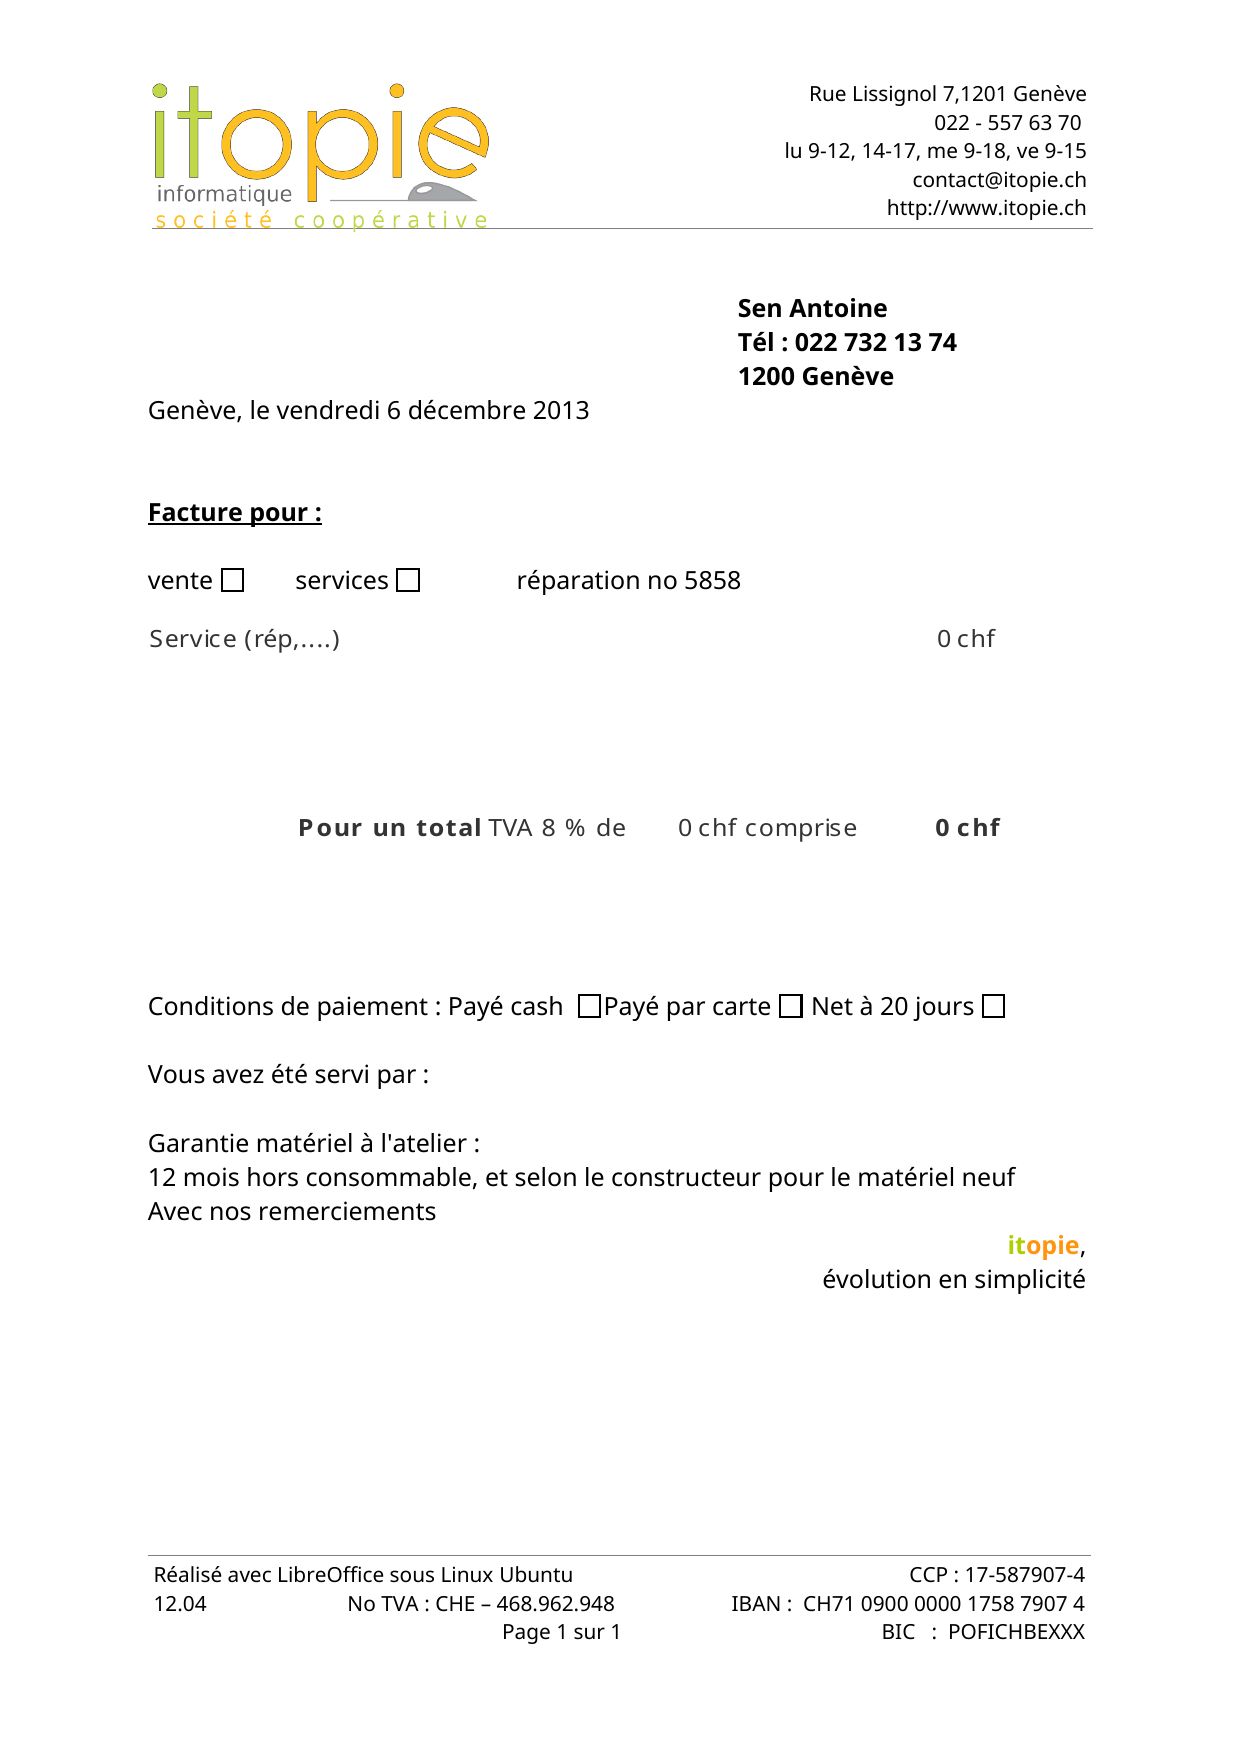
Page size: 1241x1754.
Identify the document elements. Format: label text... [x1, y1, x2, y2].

text Vous avez été servi par : [148, 1057, 1093, 1091]
text Garantie matériel à l'atelier : [148, 1125, 1093, 1159]
text 1200 Genève [148, 358, 1093, 392]
text 12 mois hors consommable, et selon le constructeur pour le matériel neuf [148, 1159, 1093, 1193]
text vente services réparation no 5858 [148, 563, 1093, 597]
text Sen Antoine [148, 290, 1093, 324]
text Avec nos remerciements [148, 1193, 1093, 1227]
text Genève, le vendredi 6 décembre 2013 [148, 392, 1093, 427]
picture [138, 72, 500, 244]
text itopie, [148, 1227, 1093, 1262]
text Tél : 022 732 13 74 [148, 324, 1093, 358]
text Conditions de paiement : Payé cash Payé par carte Net à 20 jours [148, 989, 1093, 1023]
text évolution en simplicité [148, 1262, 1093, 1296]
text Facture pour : [148, 495, 1093, 529]
